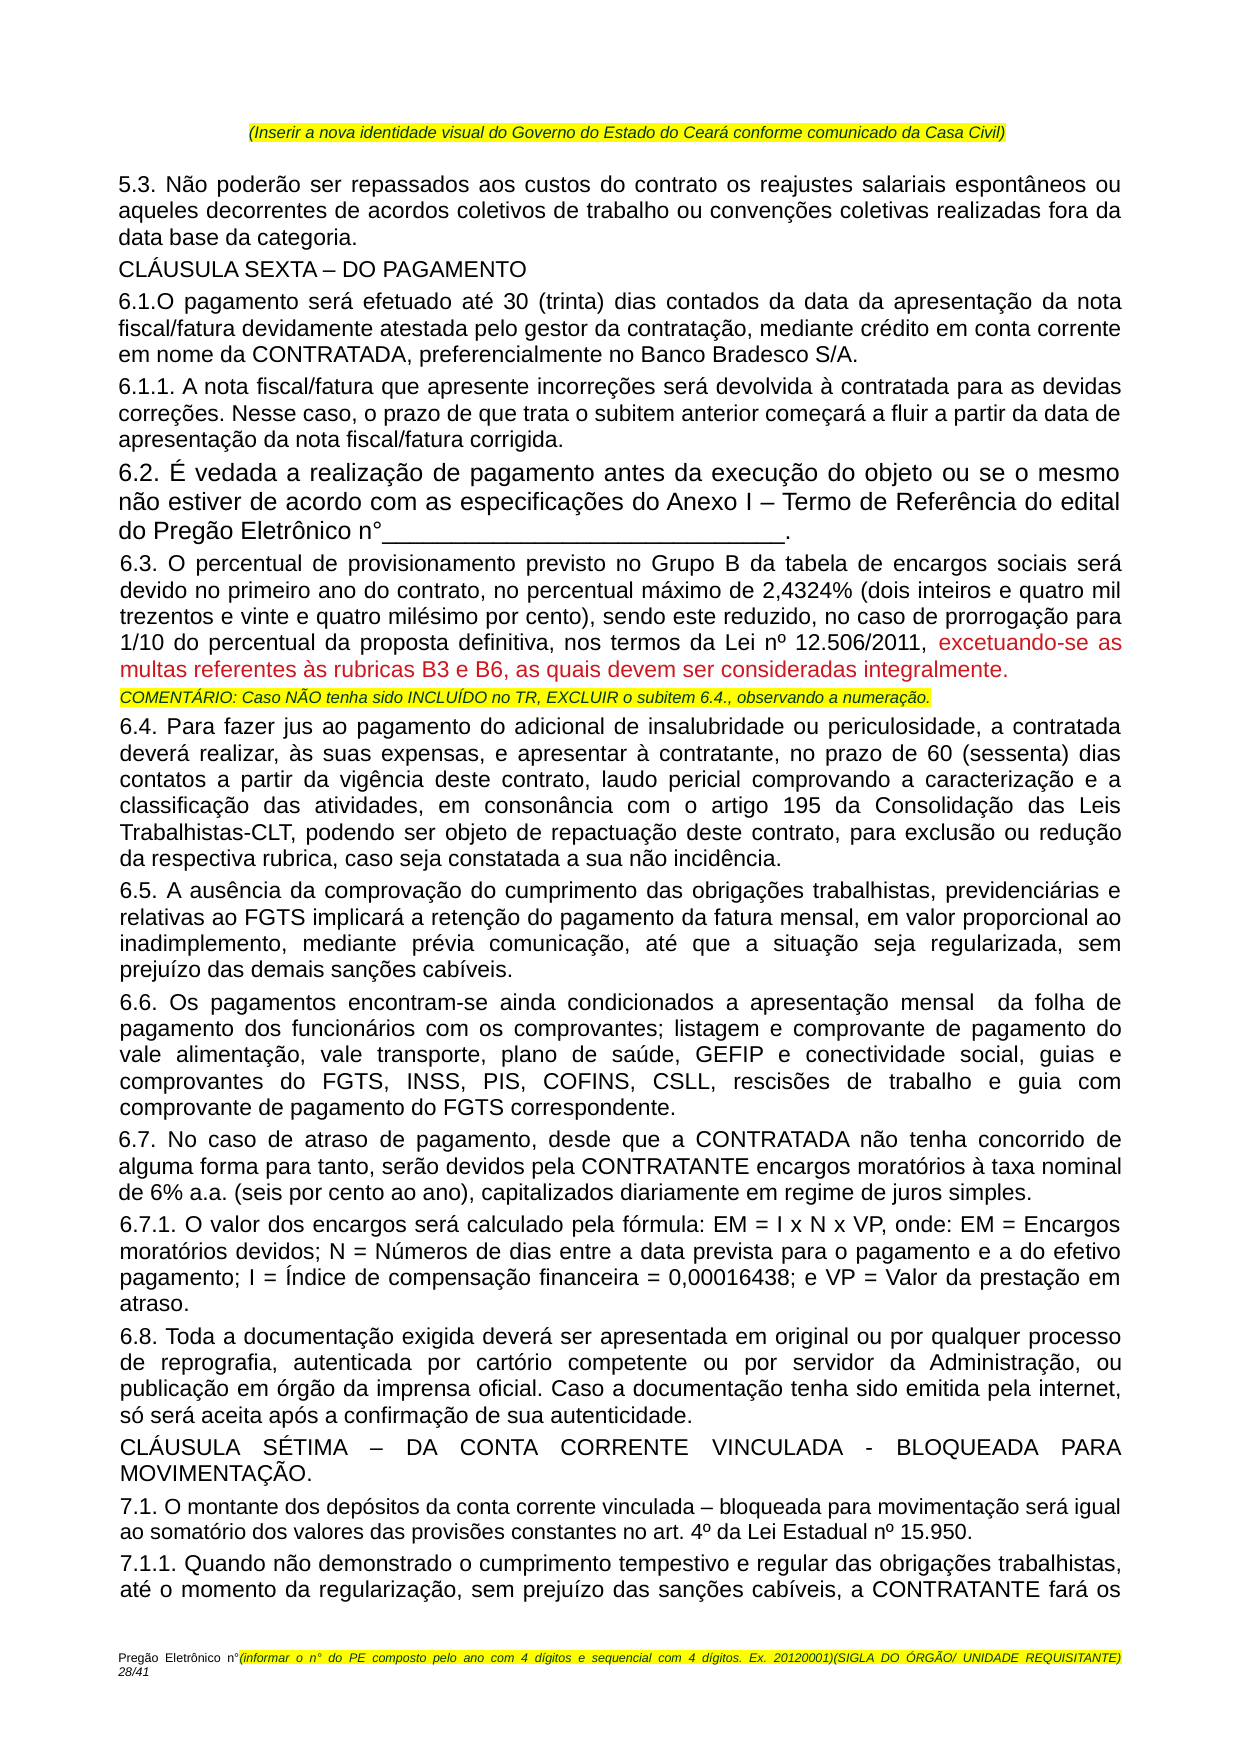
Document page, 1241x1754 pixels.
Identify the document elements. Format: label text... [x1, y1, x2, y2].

text 6.4. Para fazer jus ao pagamento do adicional de insalubridade ou periculosidade, a contratada deverá realizar, às suas expensas, e apresentar à contratante, no prazo de 60 (sessenta) dias contatos a partir da vigência deste contrato, laudo pericial comprovando a caracterização e a classificação das atividades, em consonância com o artigo 195 da Consolidação das Leis Trabalhistas-CLT, podendo ser objeto de repactuação deste contrato, para exclusão ou redução da respectiva rubrica, caso seja constatada a sua não incidência. [119, 713, 1122, 871]
text 6.1.O pagamento será efetuado até 30 (trinta) dias contados da data da apresentação da nota fiscal/fatura devidamente atestada pelo gestor da contratação, mediante crédito em conta corrente em nome da CONTRATADA, preferencialmente no Banco Bradesco S/A. [118, 288, 1122, 367]
text 6.6. Os pagamentos encontram-se ainda condicionados a apresentação mensal da folha de pagamento dos funcionários com os comprovantes; listagem e comprovante de pagamento do vale alimentação, vale transporte, plano de saúde, GEFIP e conectividade social, guias e comprovantes do FGTS, INSS, PIS, COFINS, CSLL, rescisões de trabalho e guia com comprovante de pagamento do FGTS correspondente. [119, 988, 1122, 1120]
text 6.7.1. O valor dos encargos será calculado pela fórmula: EM = I x N x VP, onde: EM = Encargos moratórios devidos; N = Números de dias entre a data prevista para o pagamento e a do efetivo pagamento; I = Índice de compensação financeira = 0,00016438; e VP = Valor da prestação em atraso. [119, 1211, 1122, 1317]
text 6.3. O percentual de provisionamento previsto no Grupo B da tabela de encargos sociais será devido no primeiro ano do contrato, no percentual máximo de 2,4324% (dois inteiros e quatro mil trezentos e vinte e quatro milésimo por cento), sendo este reduzido, no caso de prorrogação para 1/10 do percentual da proposta definitiva, nos termos da Lei nº 12.506/2011, excetuando-se as multas referentes às rubricas B3 e B6, as quais devem ser consideradas integralmente. [119, 550, 1122, 682]
text 5.3. Não poderão ser repassados aos custos do contrato os reajustes salariais espontâneos ou aqueles decorrentes de acordos coletivos de trabalho ou convenções coletivas realizadas fora da data base da categoria. [118, 171, 1122, 250]
text COMENTÁRIO: Caso NÃO tenha sido INCLUÍDO no TR, EXCLUIR o subitem 6.4., observando a numeração. [119, 688, 1122, 707]
text 6.8. Toda a documentação exigida deverá ser apresentada em original ou por qualquer processo de reprografia, autenticada por cartório competente ou por servidor da Administração, ou publicação em órgão da imprensa oficial. Caso a documentação tenha sido emitida pela internet, só será aceita após a confirmação de sua autenticidade. [119, 1323, 1122, 1428]
text CLÁUSULA SEXTA – DO PAGAMENTO [118, 256, 1122, 282]
text 6.2. É vedada a realização de pagamento antes da execução do objeto ou se o mesmo não estiver de acordo com as especificações do Anexo I – Termo de Referência do edital do Pregão Eletrônico n°_____________________________. [118, 458, 1122, 544]
text 7.1.1. Quando não demonstrado o cumprimento tempestivo e regular das obrigações trabalhistas, até o momento da regularização, sem prejuízo das sanções cabíveis, a CONTRATANTE fará os [119, 1550, 1122, 1603]
text 7.1. O montante dos depósitos da conta corrente vinculada – bloqueada para movimentação será igual ao somatório dos valores das provisões constantes no art. 4º da Lei Estadual nº 15.950. [119, 1493, 1122, 1544]
text CLÁUSULA SÉTIMA – DA CONTA CORRENTE VINCULADA - BLOQUEADA PARA MOVIMENTAÇÃO. [119, 1434, 1122, 1487]
text 6.7. No caso de atraso de pagamento, desde que a CONTRATADA não tenha concorrido de alguma forma para tanto, serão devidos pela CONTRATANTE encargos moratórios à taxa nominal de 6% a.a. (seis por cento ao ano), capitalizados diariamente em regime de juros simples. [118, 1126, 1122, 1205]
text 6.1.1. A nota fiscal/fatura que apresente incorreções será devolvida à contratada para as devidas correções. Nesse caso, o prazo de que trata o subitem anterior começará a fluir a partir da data de apresentação da nota fiscal/fatura corrigida. [118, 373, 1122, 452]
text 6.5. A ausência da comprovação do cumprimento das obrigações trabalhistas, previdenciárias e relativas ao FGTS implicará a retenção do pagamento da fatura mensal, em valor proporcional ao inadimplemento, mediante prévia comunicação, até que a situação seja regularizada, sem prejuízo das demais sanções cabíveis. [119, 877, 1122, 983]
